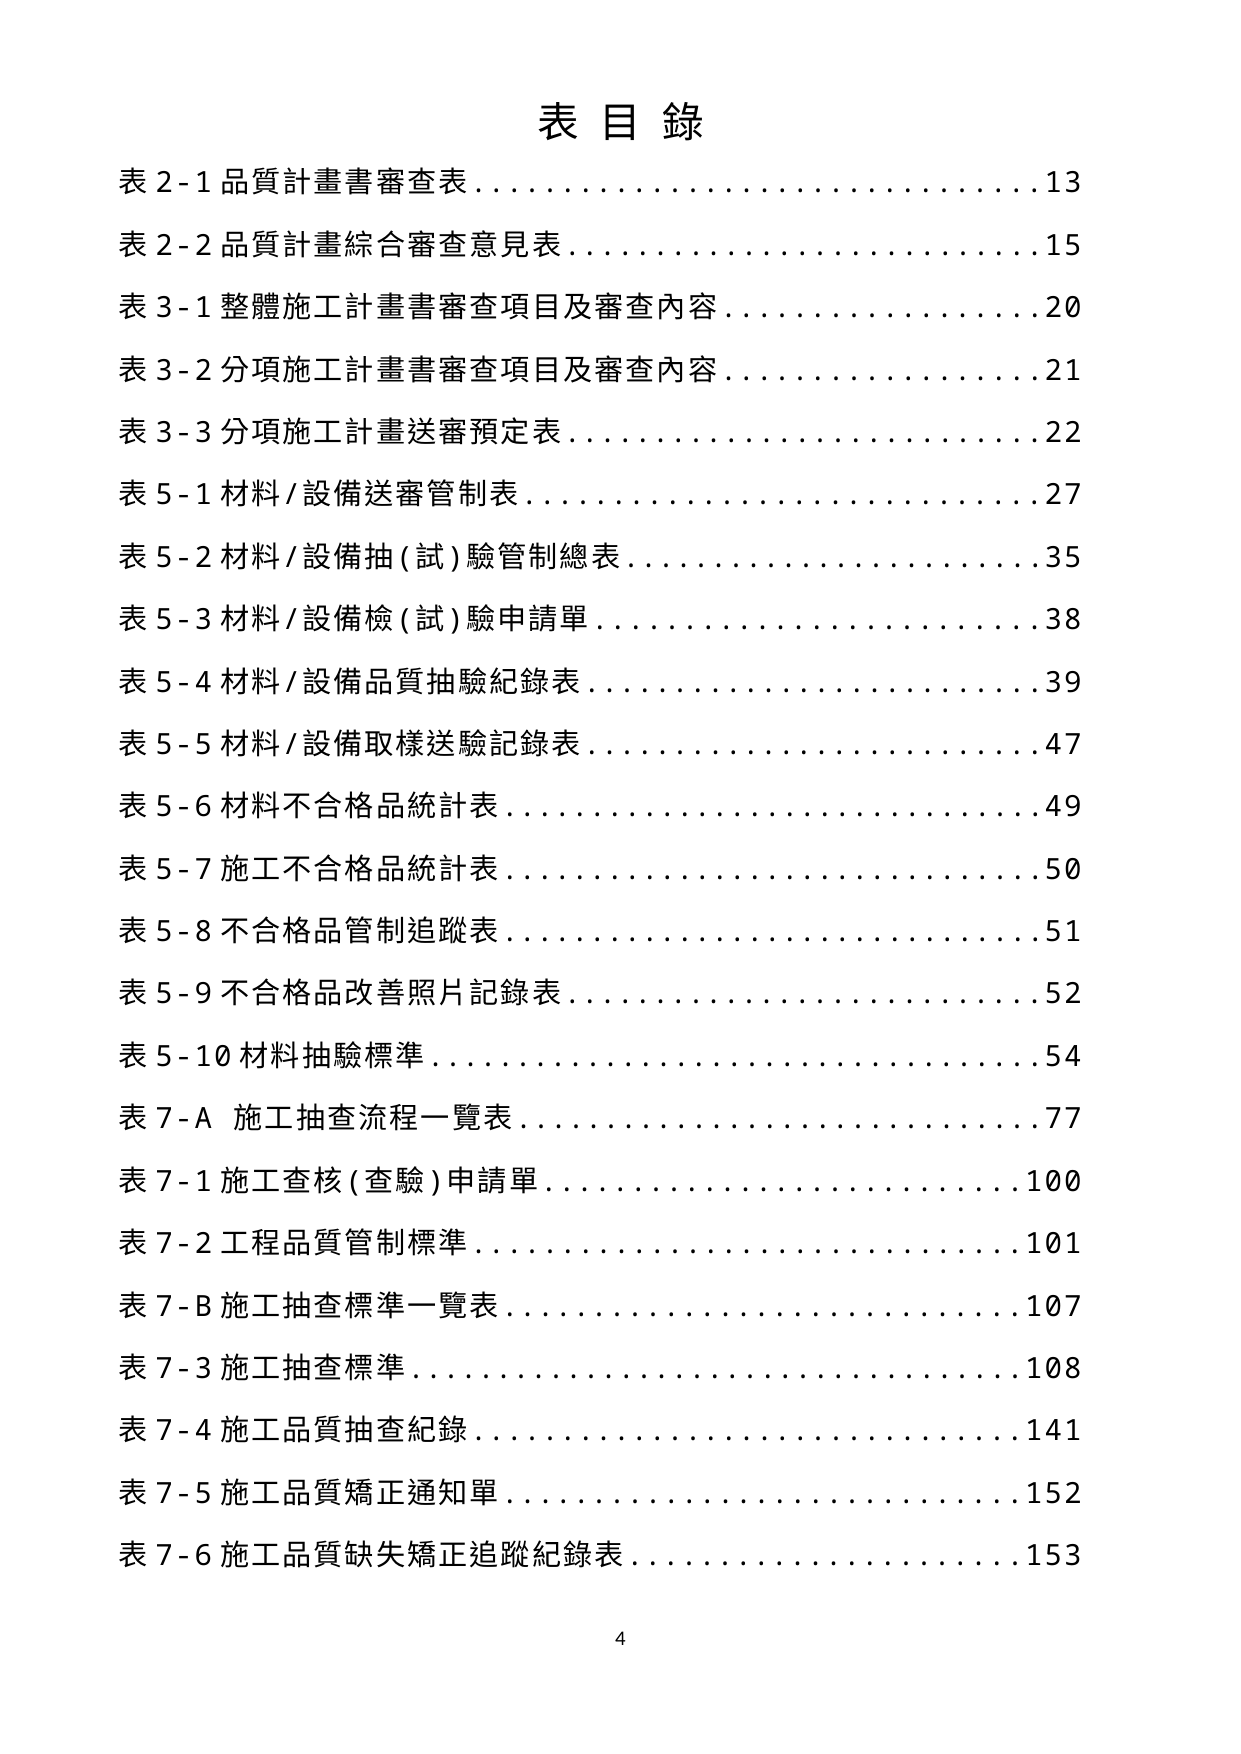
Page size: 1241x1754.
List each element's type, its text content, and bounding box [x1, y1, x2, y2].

text 表7-B施工抽查標準一覽表 107 [118, 1282, 1122, 1324]
text 表 目 錄 [118, 89, 1122, 149]
text 表7-5施工品質矯正通知單 152 [118, 1469, 1122, 1512]
text 表5-10材料抽驗標準 54 [118, 1032, 1122, 1075]
text 表3-2分項施工計畫書審查項目及審查內容 21 [118, 346, 1122, 388]
text 表3-3分項施工計畫送審預定表 22 [118, 408, 1122, 451]
text 表5-4材料/設備品質抽驗紀錄表 39 [118, 658, 1122, 701]
text 表7-A 施工抽查流程一覽表 77 [118, 1095, 1122, 1137]
text 表5-5材料/設備取樣送驗記錄表 47 [118, 721, 1122, 763]
text 表5-8不合格品管制追蹤表 51 [118, 908, 1122, 950]
text 表7-3施工抽查標準 108 [118, 1344, 1122, 1387]
text 表7-2工程品質管制標準 101 [118, 1220, 1122, 1262]
text 表3-1整體施工計畫書審查項目及審查內容 20 [118, 284, 1122, 326]
text 表7-4施工品質抽查紀錄 141 [118, 1407, 1122, 1449]
text 表5-9不合格品改善照片記錄表 52 [118, 970, 1122, 1012]
text 表5-3材料/設備檢(試)驗申請單 38 [118, 596, 1122, 638]
text 表5-2材料/設備抽(試)驗管制總表 35 [118, 533, 1122, 576]
text 表5-6材料不合格品統計表 49 [118, 783, 1122, 825]
text 表2-2品質計畫綜合審查意見表 15 [118, 221, 1122, 264]
text 表5-7施工不合格品統計表 50 [118, 845, 1122, 888]
text 表7-1施工查核(查驗)申請單 100 [118, 1157, 1122, 1200]
text 表2-1品質計畫書審查表 13 [118, 159, 1122, 201]
text 表5-1材料/設備送審管制表 27 [118, 471, 1122, 513]
text 表7-6施工品質缺失矯正追蹤紀錄表 153 [118, 1532, 1122, 1574]
